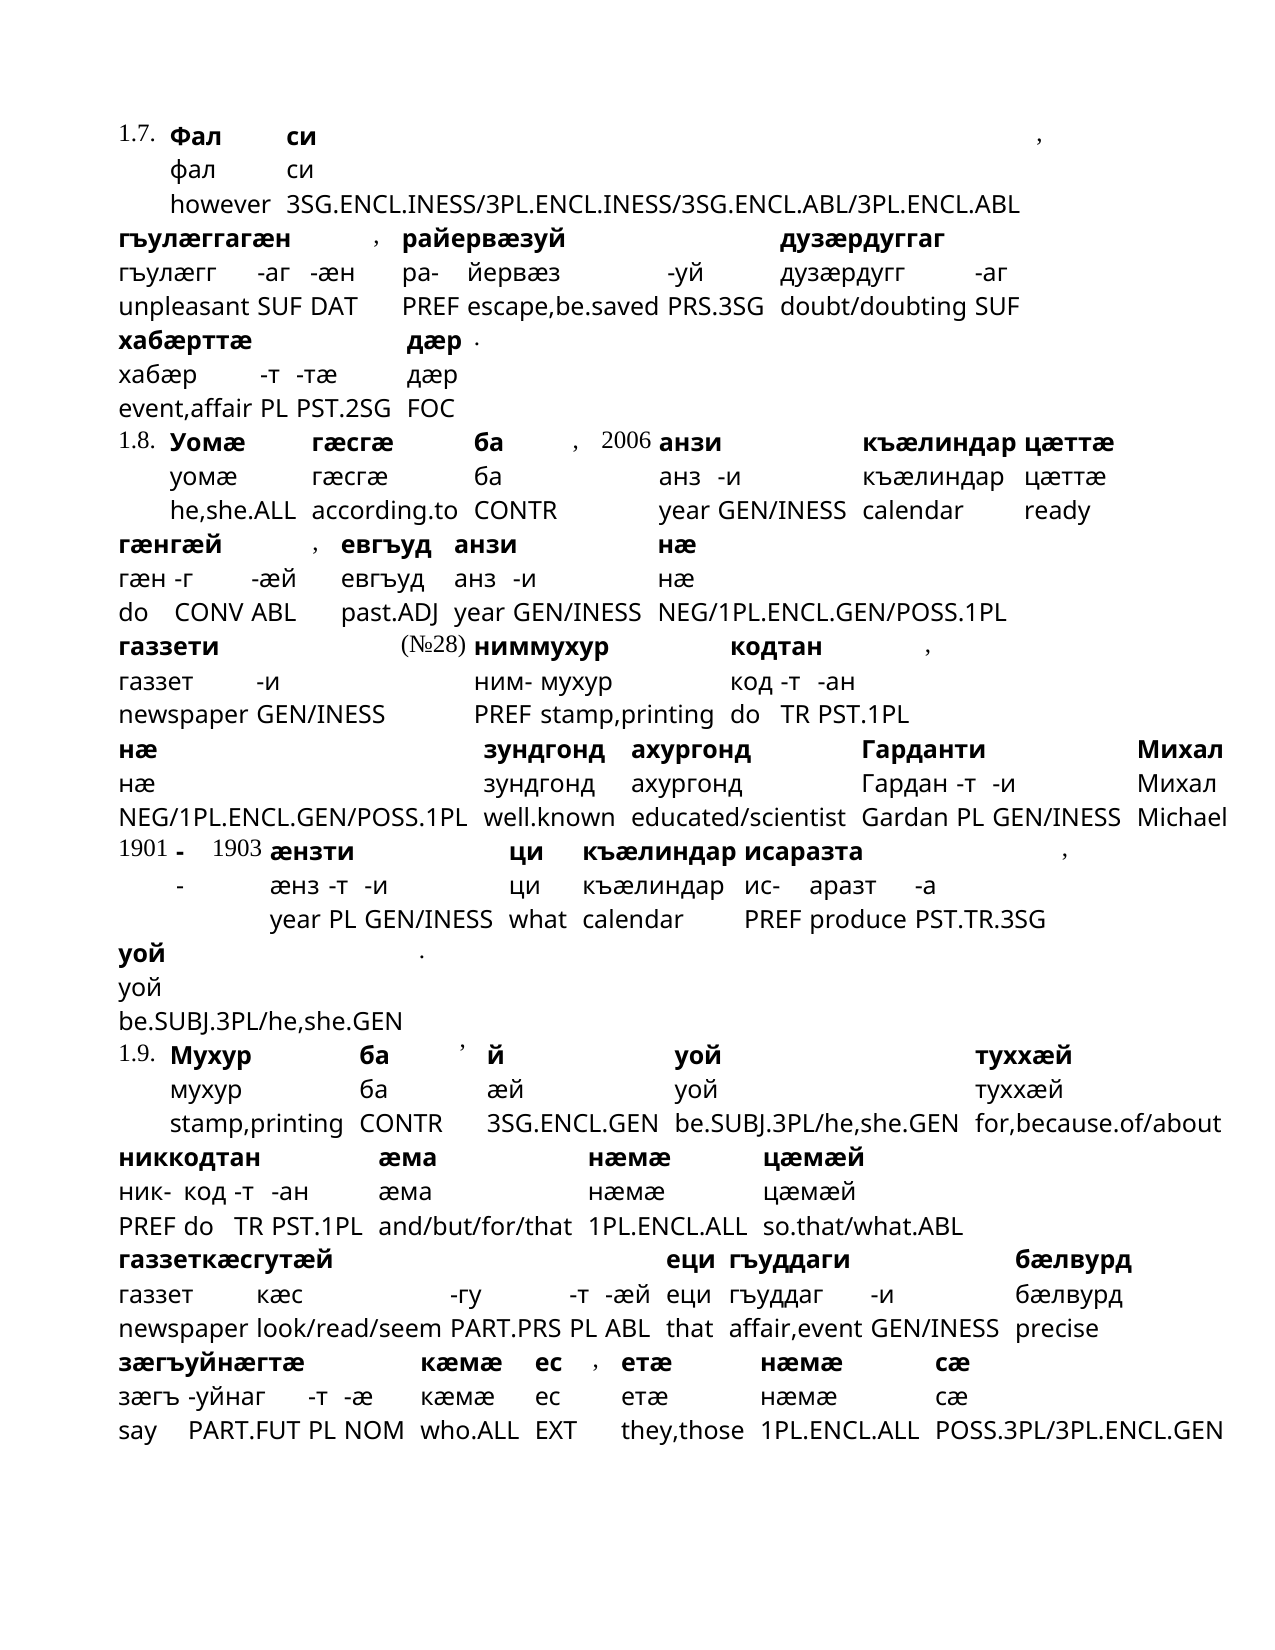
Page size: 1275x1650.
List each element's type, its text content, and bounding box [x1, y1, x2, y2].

text stamp,printing [169, 1106, 344, 1140]
text produce [809, 902, 907, 936]
text ра- [402, 254, 459, 288]
text къæлиндар [582, 867, 725, 902]
text , [1036, 118, 1057, 147]
text CONTR [473, 493, 557, 527]
text -аг [257, 254, 302, 288]
text -т [328, 867, 357, 902]
text й [487, 1038, 667, 1072]
text Michael [1137, 799, 1228, 833]
text ready [1024, 493, 1107, 527]
text си [286, 152, 1021, 186]
text дæр [407, 322, 466, 357]
text ба [359, 1038, 451, 1072]
text escape,be.saved [467, 288, 659, 322]
text 1901 [118, 833, 168, 862]
text year [659, 493, 710, 527]
text do [183, 1208, 226, 1242]
text however [169, 186, 271, 220]
text гæнгæй [118, 527, 304, 561]
text , [592, 1344, 613, 1373]
text цæмæй [763, 1174, 964, 1208]
text гъуддаг [728, 1276, 863, 1310]
text гæн [118, 561, 167, 595]
text етæ [621, 1344, 752, 1378]
text -т [569, 1276, 597, 1310]
text do [118, 595, 167, 629]
text GEN/INESS [870, 1310, 1000, 1344]
text гæсгæ [311, 459, 458, 493]
text -уйнаг [188, 1378, 300, 1412]
text анз [659, 459, 710, 493]
text PL [956, 799, 984, 833]
text 3SG.ENCL.INESS/3PL.ENCL.INESS/3SG.ENCL.ABL/3PL.ENCL.ABL [286, 186, 1021, 220]
text -æ [344, 1378, 405, 1412]
text бæлвурд [1015, 1276, 1123, 1310]
text нæ [657, 527, 1015, 561]
text си [286, 118, 1028, 152]
text DAT [310, 288, 358, 322]
text зæгъ [118, 1378, 180, 1412]
text GEN/INESS [256, 697, 386, 731]
text къæлиндар [862, 459, 1005, 493]
text GEN/INESS [513, 595, 642, 629]
text анз [454, 561, 505, 595]
text who.ALL [420, 1412, 519, 1447]
text зундгонд [483, 765, 616, 799]
text гъуддаги [728, 1242, 1007, 1276]
text 2006 [601, 425, 651, 453]
text PL [308, 1412, 336, 1447]
text Фал [169, 118, 279, 152]
text ис- [744, 867, 802, 902]
text 1.7. [118, 118, 162, 147]
text нæмæ [760, 1344, 927, 1378]
text PST.2SG [296, 391, 392, 425]
text -аг [974, 254, 1020, 288]
text for,because.of/about [975, 1106, 1222, 1140]
text æй [487, 1072, 659, 1106]
text - [176, 867, 197, 902]
text -т [308, 1378, 336, 1412]
text NEG/1PL.ENCL.GEN/POSS.1PL [118, 799, 468, 833]
text stamp,printing [540, 697, 715, 731]
text year [454, 595, 505, 629]
text so.that/what.ABL [763, 1208, 964, 1242]
text . [473, 322, 494, 351]
text код [730, 663, 773, 697]
text дузæрдуггаг [780, 220, 1027, 254]
text анзи [659, 425, 854, 459]
text according.to [311, 493, 458, 527]
text æма [378, 1140, 580, 1174]
text ци [509, 833, 574, 867]
text -æй [251, 561, 297, 595]
text ахургонд [631, 731, 854, 765]
text TR [234, 1208, 263, 1242]
text well.known [483, 799, 616, 833]
text PART.PRS [450, 1310, 562, 1344]
text ес [534, 1344, 585, 1378]
text PL [569, 1310, 597, 1344]
text EXT [534, 1412, 577, 1447]
text дæр [407, 357, 458, 391]
text TR [780, 697, 810, 731]
text PST.1PL [817, 697, 909, 731]
text SUF [257, 288, 302, 322]
text 3SG.ENCL.GEN [487, 1106, 659, 1140]
text they,those [621, 1412, 744, 1447]
text 1PL.ENCL.ALL [588, 1208, 748, 1242]
text PST.1PL [271, 1208, 363, 1242]
text газзет [118, 1276, 249, 1310]
text , [572, 425, 593, 453]
text сæ [935, 1378, 1224, 1412]
text CONTR [359, 1106, 443, 1140]
text -а [914, 867, 1047, 902]
text ниммухур [474, 629, 722, 663]
text ба [473, 425, 565, 459]
text нæмæ [588, 1174, 748, 1208]
text -и [992, 765, 1121, 799]
text исаразта [744, 833, 1054, 867]
text сæ [935, 1344, 1232, 1378]
text уой [118, 970, 404, 1004]
text ахургонд [631, 765, 846, 799]
text -т [260, 357, 288, 391]
text уой [674, 1072, 960, 1106]
text ’ [458, 1038, 479, 1067]
text . [419, 936, 440, 964]
text -т [956, 765, 984, 799]
text уой [674, 1038, 967, 1072]
text кодтан [730, 629, 917, 663]
text -и [717, 459, 847, 493]
text - [176, 833, 204, 867]
text he,she.ALL [169, 493, 296, 527]
text йервæз [467, 254, 659, 288]
text цæттæ [1024, 459, 1107, 493]
text SUF [974, 288, 1020, 322]
text ба [359, 1072, 443, 1106]
text -т [234, 1174, 263, 1208]
text PREF [402, 288, 459, 322]
text нæ [118, 731, 476, 765]
text етæ [621, 1378, 744, 1412]
text нæмæ [588, 1140, 755, 1174]
text newspaper [118, 1310, 249, 1344]
text ник- [118, 1174, 176, 1208]
text уой [118, 936, 411, 970]
text -и [364, 867, 493, 902]
text мухур [540, 663, 715, 697]
text газзети [118, 629, 393, 663]
text NOM [344, 1412, 405, 1447]
text код [183, 1174, 226, 1208]
text зундгонд [483, 731, 623, 765]
text 1.8. [118, 425, 162, 453]
text GEN/INESS [717, 493, 847, 527]
text Гардан [861, 765, 949, 799]
text кæмæ [420, 1344, 527, 1378]
text цæттæ [1024, 425, 1115, 459]
text year [269, 902, 321, 936]
text цæмæй [763, 1140, 971, 1174]
text ABL [251, 595, 297, 629]
text нæ [657, 561, 1007, 595]
text æнзти [269, 833, 501, 867]
text Михал [1137, 765, 1228, 799]
text аразт [809, 867, 907, 902]
text and/but/for/that [378, 1208, 572, 1242]
text that [666, 1310, 713, 1344]
text what [509, 902, 567, 936]
text -т [780, 663, 810, 697]
text гæсгæ [311, 425, 466, 459]
text зæгъуйнæгтæ [118, 1344, 413, 1378]
text PST.TR.3SG [914, 902, 1047, 936]
text дузæрдугг [780, 254, 967, 288]
text -уй [667, 254, 764, 288]
text фал [169, 152, 271, 186]
text look/read/seem [256, 1310, 442, 1344]
text Мухур [169, 1038, 352, 1072]
text affair,event [728, 1310, 863, 1344]
text GEN/INESS [992, 799, 1121, 833]
text event,affair [118, 391, 252, 425]
text къæлиндар [582, 833, 736, 867]
text be.SUBJ.3PL/he,she.GEN [674, 1106, 960, 1140]
text -æн [310, 254, 358, 288]
text PRS.3SG [667, 288, 764, 322]
text , [1062, 833, 1083, 862]
text CONV [174, 595, 243, 629]
text be.SUBJ.3PL/he,she.GEN [118, 1004, 404, 1038]
text -тæ [296, 357, 392, 391]
text ес [534, 1378, 577, 1412]
text хабæрттæ [118, 322, 399, 357]
text райервæзуй [402, 220, 772, 254]
text гъулæггагæн [118, 220, 366, 254]
text нæмæ [760, 1378, 920, 1412]
text евгъуд [341, 561, 439, 595]
text æма [378, 1174, 572, 1208]
text -и [256, 663, 386, 697]
text Михал [1137, 731, 1235, 765]
text PL [260, 391, 288, 425]
text æнз [269, 867, 321, 902]
text -и [513, 561, 642, 595]
text газзет [118, 663, 249, 697]
text unpleasant [118, 288, 249, 322]
text 1903 [212, 833, 262, 862]
text , [924, 629, 946, 658]
text , [312, 527, 333, 556]
text кæс [256, 1276, 442, 1310]
text газзеткæсгутæй [118, 1242, 658, 1276]
text мухур [169, 1072, 344, 1106]
text PART.FUT [188, 1412, 300, 1447]
text туххæй [975, 1072, 1222, 1106]
text анзи [454, 527, 650, 561]
text PREF [474, 697, 533, 731]
text ним- [474, 663, 533, 697]
text къæлиндар [862, 425, 1016, 459]
text уомæ [169, 459, 296, 493]
text calendar [862, 493, 1005, 527]
text туххæй [975, 1038, 1229, 1072]
text нæ [118, 765, 468, 799]
text кæмæ [420, 1378, 519, 1412]
text ба [473, 459, 557, 493]
text евгъуд [341, 527, 446, 561]
text ABL [605, 1310, 651, 1344]
text newspaper [118, 697, 249, 731]
text do [730, 697, 773, 731]
text PREF [744, 902, 802, 936]
text past.ADJ [341, 595, 439, 629]
text гъулæгг [118, 254, 249, 288]
text POSS.3PL/3PL.ENCL.GEN [935, 1412, 1224, 1447]
text 1PL.ENCL.ALL [760, 1412, 920, 1447]
text say [118, 1412, 180, 1447]
text бæлвурд [1015, 1242, 1132, 1276]
text Гарданти [861, 731, 1129, 765]
text еци [666, 1242, 721, 1276]
text -æй [605, 1276, 651, 1310]
text (№28) [401, 629, 466, 658]
text -ан [271, 1174, 363, 1208]
text doubt/doubting [780, 288, 967, 322]
text хабæр [118, 357, 252, 391]
text ци [509, 867, 567, 902]
text precise [1015, 1310, 1123, 1344]
text PREF [118, 1208, 176, 1242]
text Gardan [861, 799, 949, 833]
text -и [870, 1276, 1000, 1310]
text FOC [407, 391, 458, 425]
text -г [174, 561, 243, 595]
text , [373, 220, 394, 249]
text GEN/INESS [364, 902, 493, 936]
text 1.9. [118, 1038, 162, 1067]
text educated/scientist [631, 799, 846, 833]
text NEG/1PL.ENCL.GEN/POSS.1PL [657, 595, 1007, 629]
text PL [328, 902, 357, 936]
text Уомæ [169, 425, 304, 459]
text calendar [582, 902, 725, 936]
text никкодтан [118, 1140, 371, 1174]
text -ан [817, 663, 909, 697]
text -гу [450, 1276, 562, 1310]
text еци [666, 1276, 713, 1310]
